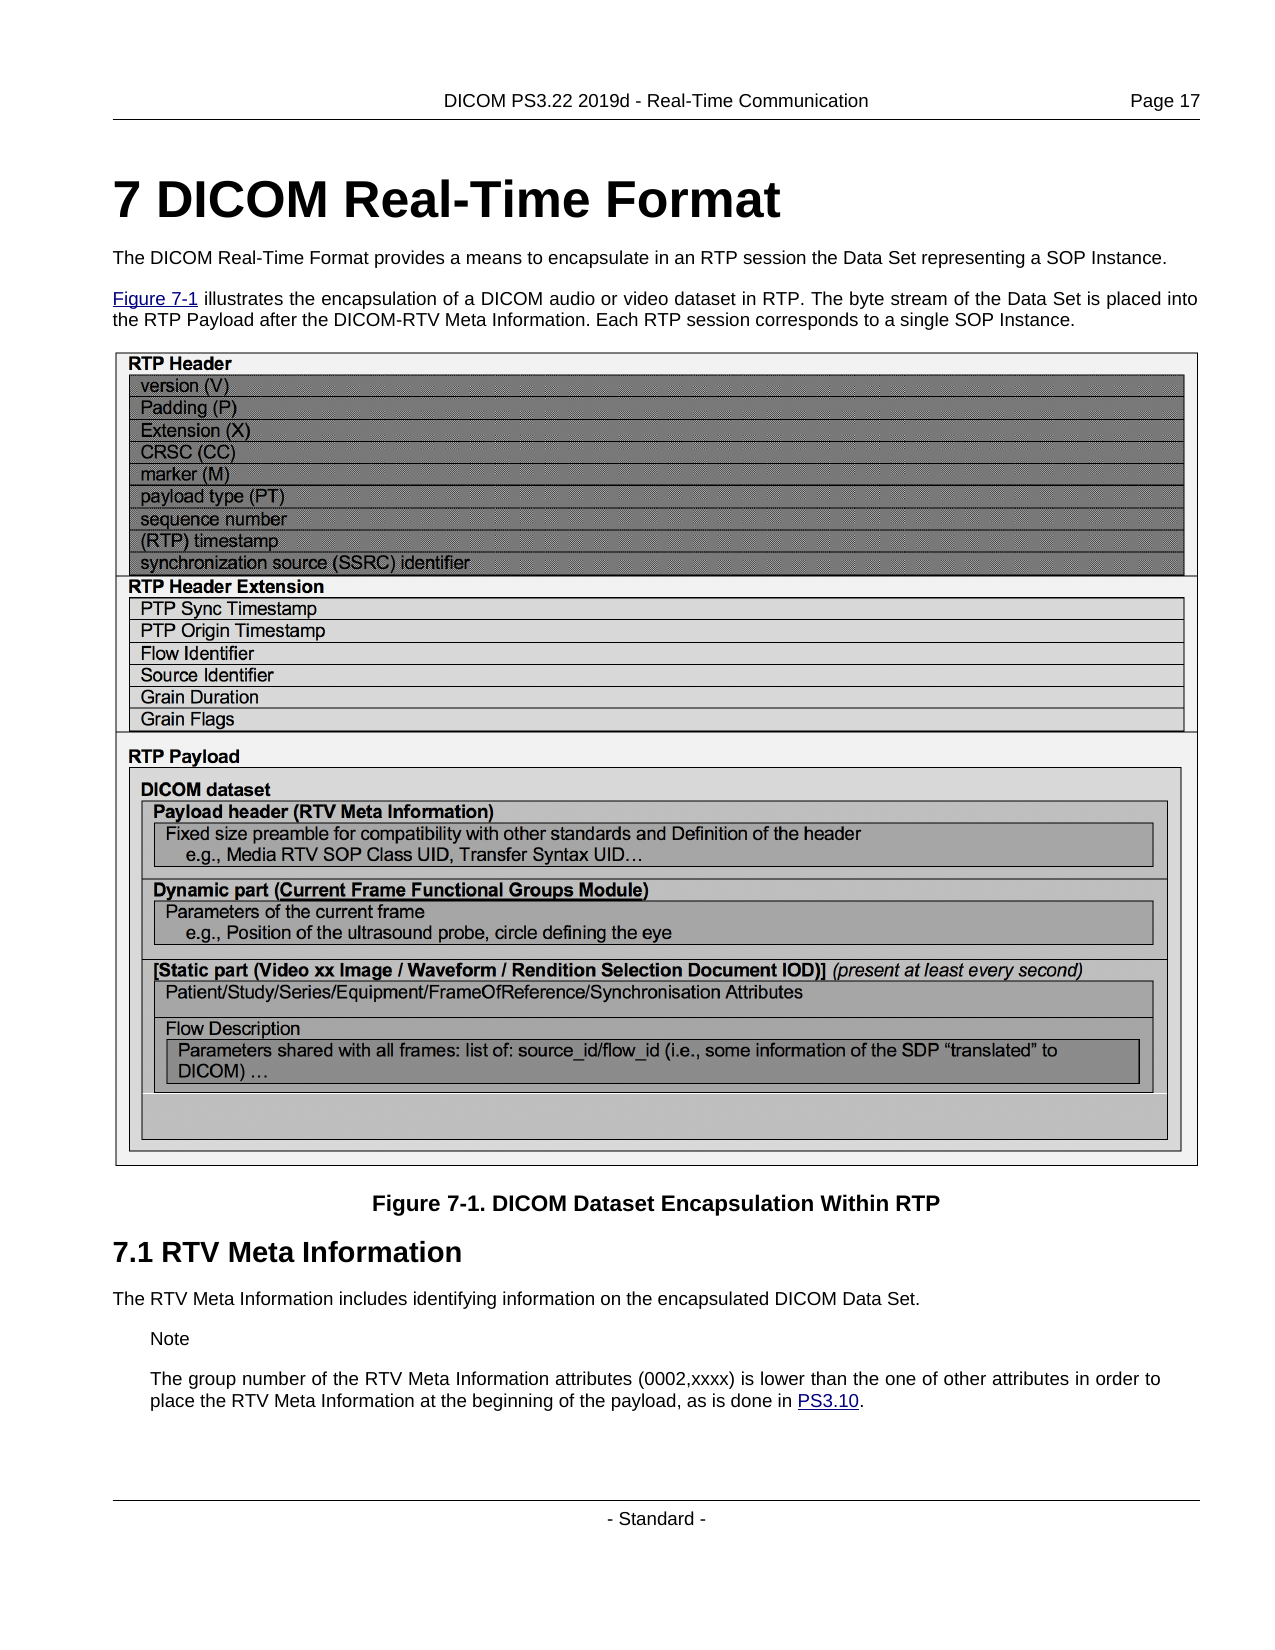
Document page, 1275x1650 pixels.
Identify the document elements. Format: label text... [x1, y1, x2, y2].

text Figure 7-1 illustrates the encapsulation of a DICOM audio or video dataset in RTP. The byte stream of the Data Set is placed into the RTP Payload after the DICOM-RTV Meta Information. Each RTP session corresponds to a single SOP Instance. [112, 287, 1200, 331]
text 7.1 RTV Meta Information [112, 1235, 1200, 1269]
text The DICOM Real-Time Format provides a means to encapsulate in an RTP session the Data Set representing a SOP Instance. [112, 247, 1200, 269]
picture [112, 349, 1200, 1169]
text 7 DICOM Real-Time Format [112, 169, 1200, 228]
text Figure 7-1. DICOM Dataset Encapsulation Within RTP [112, 1191, 1200, 1217]
text Note [150, 1328, 1162, 1349]
text The RTV Meta Information includes identifying information on the encapsulated DICOM Data Set. [112, 1288, 1200, 1309]
text The group number of the RTV Meta Information attributes (0002,xxxx) is lower than the one of other attributes in order to place the RTV Meta Information at the beginning of the payload, as is done in PS3.10. [150, 1368, 1162, 1411]
